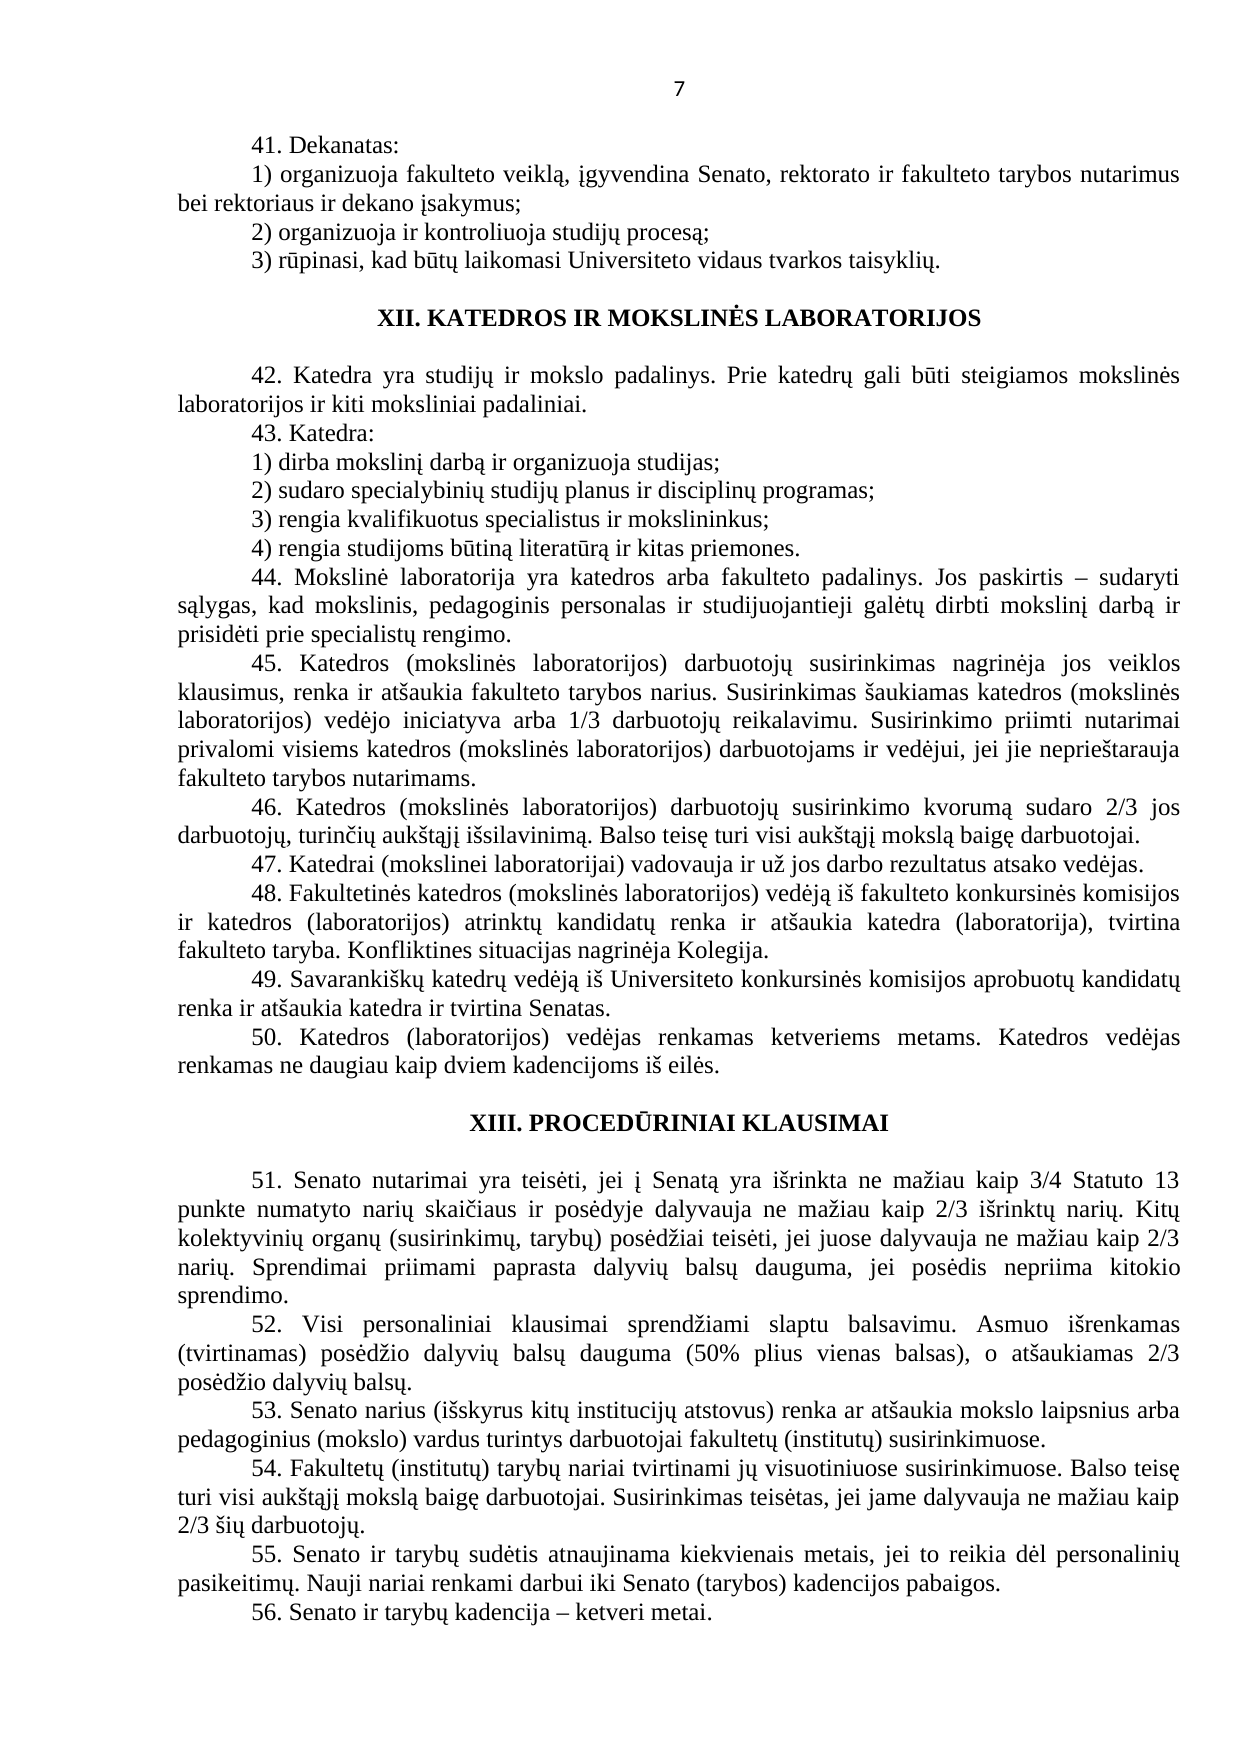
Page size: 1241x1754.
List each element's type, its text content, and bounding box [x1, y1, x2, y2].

text 4) rengia studijoms būtiną literatūrą ir kitas priemones. [177, 533, 1181, 562]
text 3) rengia kvalifikuotus specialistus ir mokslininkus; [177, 504, 1181, 533]
text 41. Dekanatas: [177, 131, 1181, 159]
text 52. Visi personaliniai klausimai sprendžiami slaptu balsavimu. Asmuo išrenkamas (tvirtinamas) posėdžio dalyvių balsų dauguma (50% plius vienas balsas), o atšaukiamas 2/3 posėdžio dalyvių balsų. [177, 1309, 1181, 1396]
text XII. KATEDROS IR MOKSLINĖS LABORATORIJOS [177, 303, 1181, 332]
text 2) sudaro specialybinių studijų planus ir disciplinų programas; [177, 476, 1181, 504]
text 47. Katedrai (mokslinei laboratorijai) vadovauja ir už jos darbo rezultatus atsako vedėjas. [177, 849, 1181, 878]
text 3) rūpinasi, kad būtų laikomasi Universiteto vidaus tvarkos taisyklių. [177, 246, 1181, 274]
text 42. Katedra yra studijų ir mokslo padalinys. Prie katedrų gali būti steigiamos mokslinės laboratorijos ir kiti moksliniai padaliniai. [177, 361, 1181, 418]
text 46. Katedros (mokslinės laboratorijos) darbuotojų susirinkimo kvorumą sudaro 2/3 jos darbuotojų, turinčių aukštąjį išsilavinimą. Balso teisę turi visi aukštąjį mokslą baigę darbuotojai. [177, 792, 1181, 849]
text 54. Fakultetų (institutų) tarybų nariai tvirtinami jų visuotiniuose susirinkimuose. Balso teisę turi visi aukštąjį mokslą baigę darbuotojai. Susirinkimas teisėtas, jei jame dalyvauja ne mažiau kaip 2/3 šių darbuotojų. [177, 1453, 1181, 1539]
text 44. Mokslinė laboratorija yra katedros arba fakulteto padalinys. Jos paskirtis – sudaryti sąlygas, kad mokslinis, pedagoginis personalas ir studijuojantieji galėtų dirbti mokslinį darbą ir prisidėti prie specialistų rengimo. [177, 562, 1181, 648]
text 51. Senato nutarimai yra teisėti, jei į Senatą yra išrinkta ne mažiau kaip 3/4 Statuto 13 punkte numatyto narių skaičiaus ir posėdyje dalyvauja ne mažiau kaip 2/3 išrinktų narių. Kitų kolektyvinių organų (susirinkimų, tarybų) posėdžiai teisėti, jei juose dalyvauja ne mažiau kaip 2/3 narių. Sprendimai priimami paprasta dalyvių balsų dauguma, jei posėdis nepriima kitokio sprendimo. [177, 1166, 1181, 1309]
text 53. Senato narius (išskyrus kitų institucijų atstovus) renka ar atšaukia mokslo laipsnius arba pedagoginius (mokslo) vardus turintys darbuotojai fakultetų (institutų) susirinkimuose. [177, 1396, 1181, 1453]
text 43. Katedra: [177, 418, 1181, 447]
text 48. Fakultetinės katedros (mokslinės laboratorijos) vedėją iš fakulteto konkursinės komisijos ir katedros (laboratorijos) atrinktų kandidatų renka ir atšaukia katedra (laboratorija), tvirtina fakulteto taryba. Konfliktines situacijas nagrinėja Kolegija. [177, 878, 1181, 964]
text 55. Senato ir tarybų sudėtis atnaujinama kiekvienais metais, jei to reikia dėl personalinių pasikeitimų. Nauji nariai renkami darbui iki Senato (tarybos) kadencijos pabaigos. [177, 1539, 1181, 1597]
text 45. Katedros (mokslinės laboratorijos) darbuotojų susirinkimas nagrinėja jos veiklos klausimus, renka ir atšaukia fakulteto tarybos narius. Susirinkimas šaukiamas katedros (mokslinės laboratorijos) vedėjo iniciatyva arba 1/3 darbuotojų reikalavimu. Susirinkimo priimti nutarimai privalomi visiems katedros (mokslinės laboratorijos) darbuotojams ir vedėjui, jei jie neprieštarauja fakulteto tarybos nutarimams. [177, 648, 1181, 792]
text 50. Katedros (laboratorijos) vedėjas renkamas ketveriems metams. Katedros vedėjas renkamas ne daugiau kaip dviem kadencijoms iš eilės. [177, 1022, 1181, 1079]
text 1) organizuoja fakulteto veiklą, įgyvendina Senato, rektorato ir fakulteto tarybos nutarimus bei rektoriaus ir dekano įsakymus; [177, 159, 1181, 217]
text 2) organizuoja ir kontroliuoja studijų procesą; [177, 217, 1181, 246]
text XIII. PROCEDŪRINIAI KLAUSIMAI [177, 1108, 1181, 1137]
text 1) dirba mokslinį darbą ir organizuoja studijas; [177, 447, 1181, 476]
text 49. Savarankiškų katedrų vedėją iš Universiteto konkursinės komisijos aprobuotų kandidatų renka ir atšaukia katedra ir tvirtina Senatas. [177, 964, 1181, 1022]
text 56. Senato ir tarybų kadencija – ketveri metai. [177, 1597, 1181, 1626]
